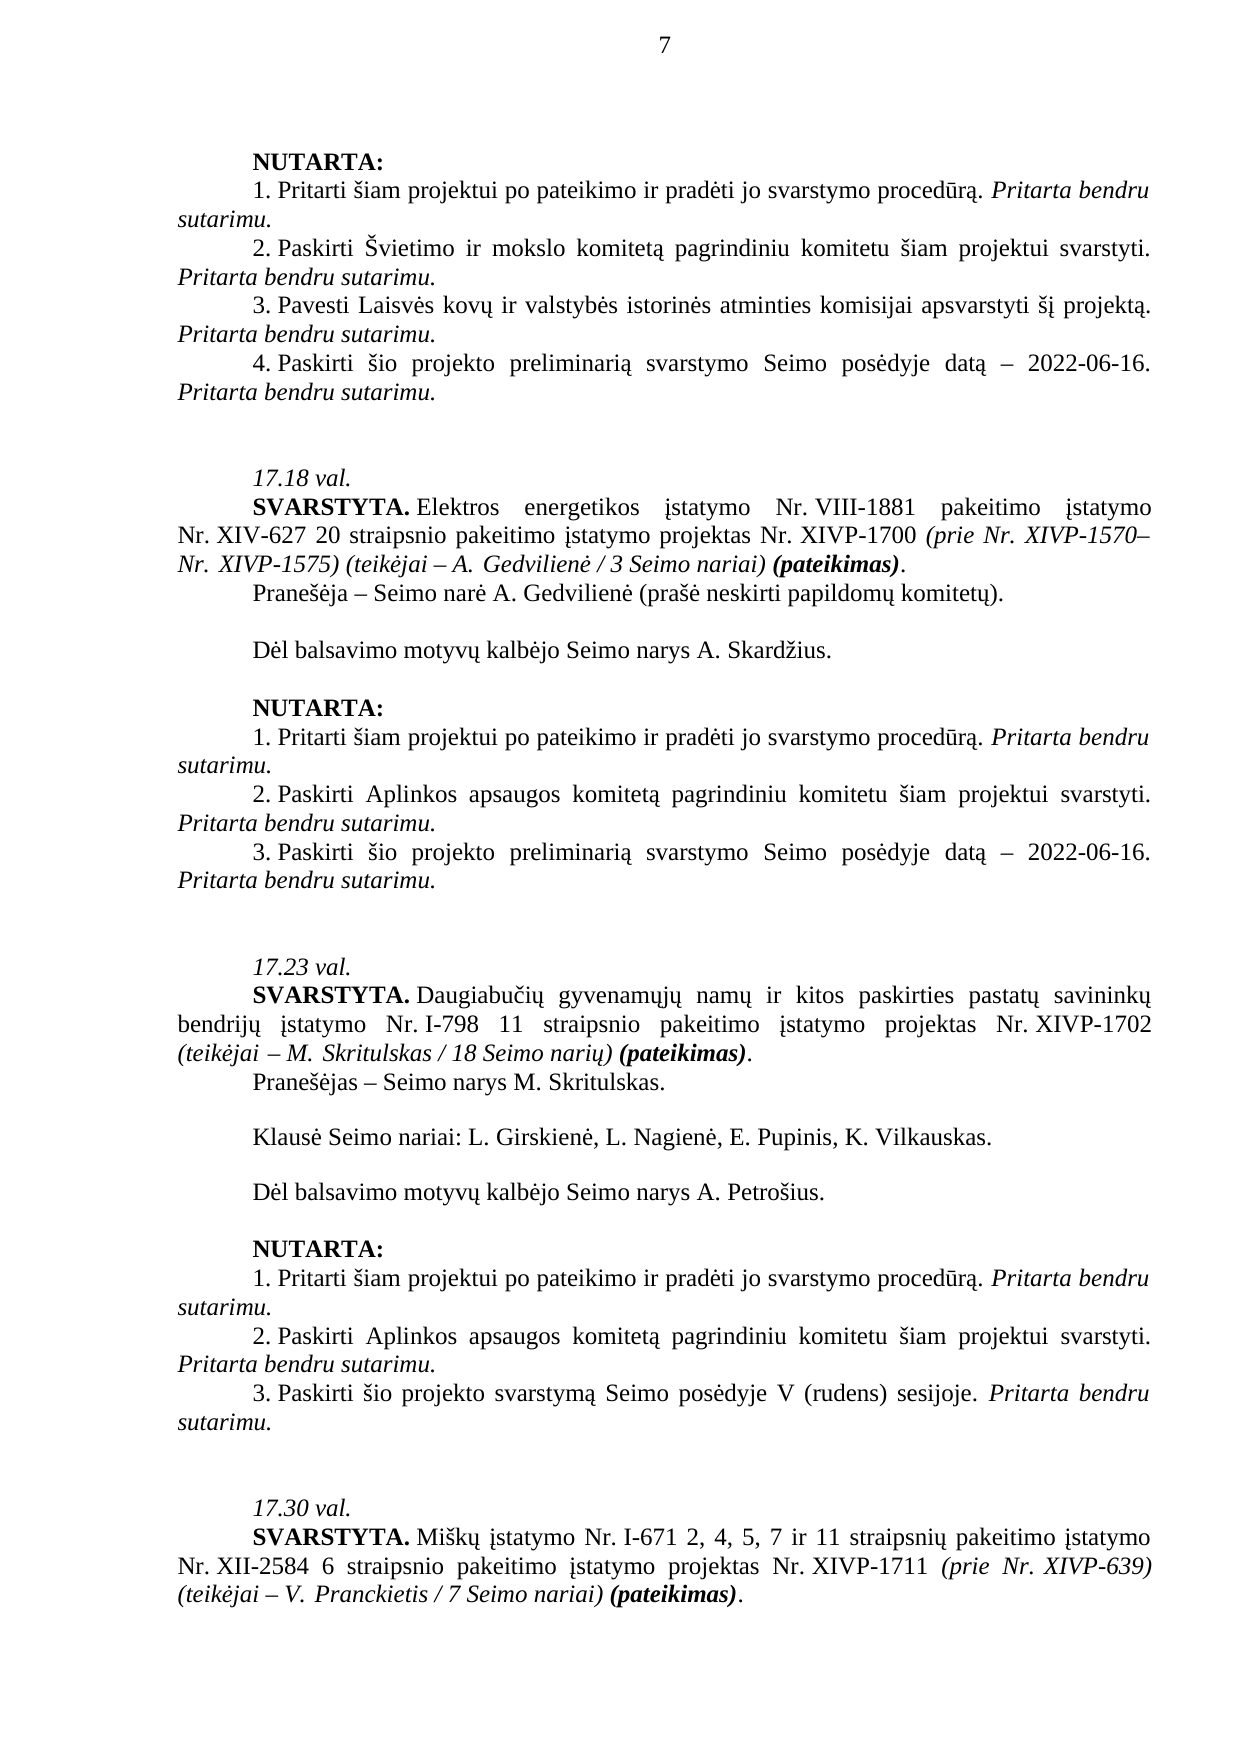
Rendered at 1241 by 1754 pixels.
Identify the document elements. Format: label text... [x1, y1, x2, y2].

text NUTARTA: [177, 693, 1152, 722]
text NUTARTA: [177, 1234, 1152, 1263]
text 1. Pritarti šiam projektui po pateikimo ir pradėti jo svarstymo procedūrą. Pritarta bendru sutarimu. [177, 1263, 1152, 1321]
text 2. Paskirti Aplinkos apsaugos komitetą pagrindiniu komitetu šiam projektui svarstyti. Pritarta bendru sutarimu. [177, 1321, 1152, 1378]
text Dėl balsavimo motyvų kalbėjo Seimo narys A. Skardžius. [177, 636, 1152, 664]
text Klausė Seimo nariai: L. Girskienė, L. Nagienė, E. Pupinis, K. Vilkauskas. [177, 1122, 1152, 1151]
text 3. Paskirti šio projekto preliminarią svarstymo Seimo posėdyje datą – 2022-06-16. Pritarta bendru sutarimu. [177, 837, 1152, 894]
text SVARSTYTA. Daugiabučių gyvenamųjų namų ir kitos paskirties pastatų savininkų bendrijų įstatymo Nr. I-798 11 straipsnio pakeitimo įstatymo projektas Nr. XIVP-1702 (teikėjai – M. Skritulskas / 18 Seimo narių) (pateikimas). [177, 981, 1152, 1067]
text 17.18 val. [177, 463, 1152, 492]
text NUTARTA: [177, 147, 1152, 176]
text 1. Pritarti šiam projektui po pateikimo ir pradėti jo svarstymo procedūrą. Pritarta bendru sutarimu. [177, 176, 1152, 233]
text 2. Paskirti Švietimo ir mokslo komitetą pagrindiniu komitetu šiam projektui svarstyti. Pritarta bendru sutarimu. [177, 233, 1152, 291]
text 3. Pavesti Laisvės kovų ir valstybės istorinės atminties komisijai apsvarstyti šį projektą. Pritarta bendru sutarimu. [177, 291, 1152, 348]
text 4. Paskirti šio projekto preliminarią svarstymo Seimo posėdyje datą – 2022-06-16. Pritarta bendru sutarimu. [177, 348, 1152, 406]
text Dėl balsavimo motyvų kalbėjo Seimo narys A. Petrošius. [177, 1177, 1152, 1206]
text SVARSTYTA. Elektros energetikos įstatymo Nr. VIII-1881 pakeitimo įstatymo Nr. XIV-627 20 straipsnio pakeitimo įstatymo projektas Nr. XIVP-1700 (prie Nr. XIVP-1570–Nr. XIVP-1575) (teikėjai – A. Gedvilienė / 3 Seimo nariai) (pateikimas). [177, 492, 1152, 578]
text SVARSTYTA. Miškų įstatymo Nr. I-671 2, 4, 5, 7 ir 11 straipsnių pakeitimo įstatymo Nr. XII-2584 6 straipsnio pakeitimo įstatymo projektas Nr. XIVP-1711 (prie Nr. XIVP-639) (teikėjai – V. Pranckietis / 7 Seimo nariai) (pateikimas). [177, 1522, 1152, 1608]
text Pranešėjas – Seimo narys M. Skritulskas. [177, 1067, 1152, 1096]
text Pranešėja – Seimo narė A. Gedvilienė (prašė neskirti papildomų komitetų). [177, 578, 1152, 607]
text 1. Pritarti šiam projektui po pateikimo ir pradėti jo svarstymo procedūrą. Pritarta bendru sutarimu. [177, 722, 1152, 779]
text 3. Paskirti šio projekto svarstymą Seimo posėdyje V (rudens) sesijoje. Pritarta bendru sutarimu. [177, 1378, 1152, 1436]
text 17.30 val. [177, 1493, 1152, 1522]
text 17.23 val. [177, 952, 1152, 981]
text 2. Paskirti Aplinkos apsaugos komitetą pagrindiniu komitetu šiam projektui svarstyti. Pritarta bendru sutarimu. [177, 779, 1152, 837]
